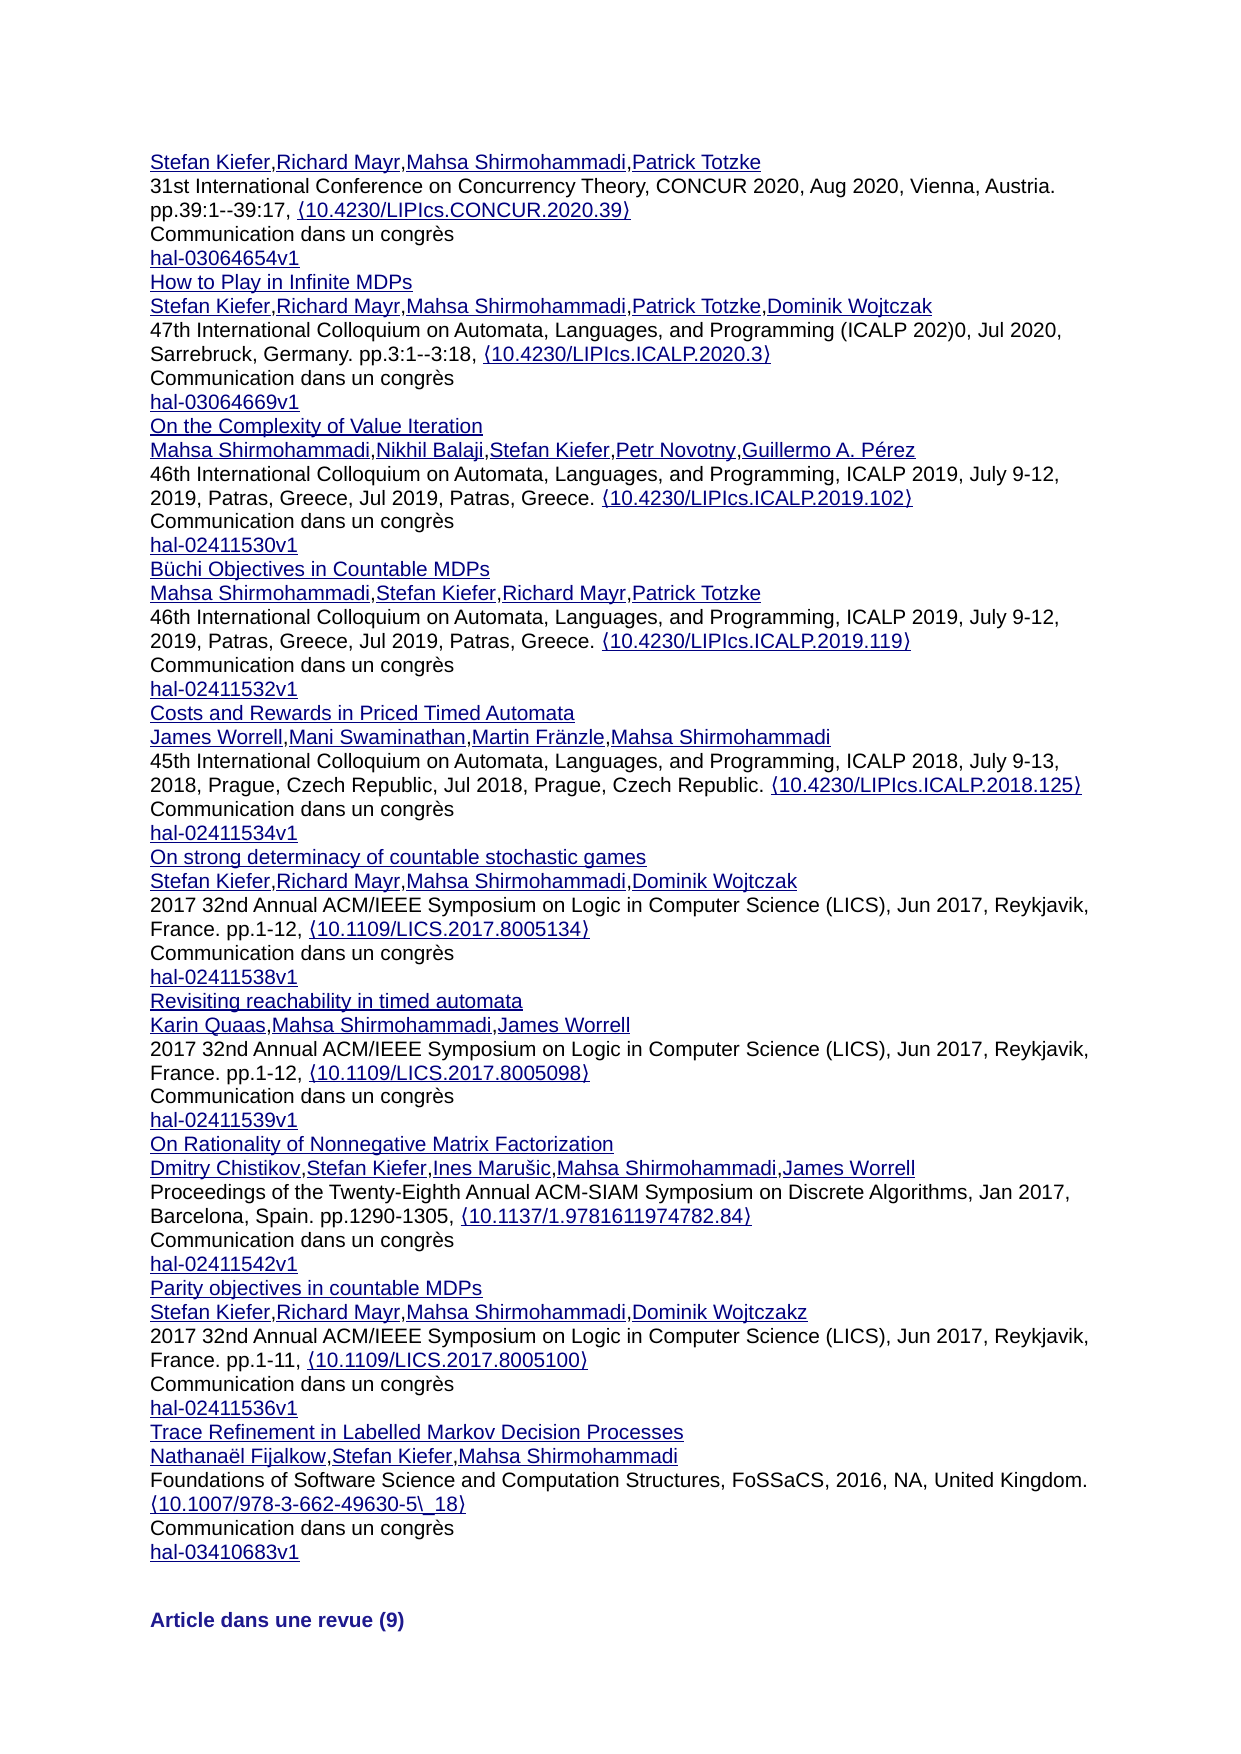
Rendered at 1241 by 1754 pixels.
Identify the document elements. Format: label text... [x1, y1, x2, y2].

table_cell How to Play in Infinite MDPs Stefan Kiefer,Richard Mayr,Mahsa Shirmohammadi,Patrick Totzke,Dominik Wojtczak 47th International Colloquium on Automata, Languages, and Programming (ICALP 202)0, Jul 2020, Sarrebruck, Germany. pp.3:1--3:18, ⟨10.4230/LIPIcs.ICALP.2020.3⟩ Communication dans un congrès hal-03064669v1 [150, 270, 1090, 413]
table_cell On the Complexity of Value Iteration Mahsa Shirmohammadi,Nikhil Balaji,Stefan Kiefer,Petr Novotny,Guillermo A. Pérez 46th International Colloquium on Automata, Languages, and Programming, ICALP 2019, July 9-12, 2019, Patras, Greece, Jul 2019, Patras, Greece. ⟨10.4230/LIPIcs.ICALP.2019.102⟩ Communication dans un congrès hal-02411530v1 [150, 414, 1090, 557]
table_cell Costs and Rewards in Priced Timed Automata James Worrell,Mani Swaminathan,Martin Fränzle,Mahsa Shirmohammadi 45th International Colloquium on Automata, Languages, and Programming, ICALP 2018, July 9-13, 2018, Prague, Czech Republic, Jul 2018, Prague, Czech Republic. ⟨10.4230/LIPIcs.ICALP.2018.125⟩ Communication dans un congrès hal-02411534v1 [150, 701, 1090, 845]
table_cell Revisiting reachability in timed automata Karin Quaas,Mahsa Shirmohammadi,James Worrell 2017 32nd Annual ACM/IEEE Symposium on Logic in Computer Science (LICS), Jun 2017, Reykjavik, France. pp.1-12, ⟨10.1109/LICS.2017.8005098⟩ Communication dans un congrès hal-02411539v1 [150, 989, 1090, 1132]
table_cell On strong determinacy of countable stochastic games Stefan Kiefer,Richard Mayr,Mahsa Shirmohammadi,Dominik Wojtczak 2017 32nd Annual ACM/IEEE Symposium on Logic in Computer Science (LICS), Jun 2017, Reykjavik, France. pp.1-12, ⟨10.1109/LICS.2017.8005134⟩ Communication dans un congrès hal-02411538v1 [150, 845, 1090, 988]
table_cell Büchi Objectives in Countable MDPs Mahsa Shirmohammadi,Stefan Kiefer,Richard Mayr,Patrick Totzke 46th International Colloquium on Automata, Languages, and Programming, ICALP 2019, July 9-12, 2019, Patras, Greece, Jul 2019, Patras, Greece. ⟨10.4230/LIPIcs.ICALP.2019.119⟩ Communication dans un congrès hal-02411532v1 [150, 557, 1090, 701]
table_cell Trace Refinement in Labelled Markov Decision Processes Nathanaël Fijalkow,Stefan Kiefer,Mahsa Shirmohammadi Foundations of Software Science and Computation Structures, FoSSaCS, 2016, NA, United Kingdom. ⟨10.1007/978-3-662-49630-5\_18⟩ Communication dans un congrès hal-03410683v1 [150, 1420, 1090, 1563]
subtitle Article dans une revue (9) [150, 1608, 1090, 1632]
table_cell Stefan Kiefer,Richard Mayr,Mahsa Shirmohammadi,Patrick Totzke 31st International Conference on Concurrency Theory, CONCUR 2020, Aug 2020, Vienna, Austria. pp.39:1--39:17, ⟨10.4230/LIPIcs.CONCUR.2020.39⟩ Communication dans un congrès hal-03064654v1 [150, 150, 1090, 270]
table_cell Parity objectives in countable MDPs Stefan Kiefer,Richard Mayr,Mahsa Shirmohammadi,Dominik Wojtczakz 2017 32nd Annual ACM/IEEE Symposium on Logic in Computer Science (LICS), Jun 2017, Reykjavik, France. pp.1-11, ⟨10.1109/LICS.2017.8005100⟩ Communication dans un congrès hal-02411536v1 [150, 1276, 1090, 1420]
table_cell On Rationality of Nonnegative Matrix Factorization Dmitry Chistikov,Stefan Kiefer,Ines Marušic,Mahsa Shirmohammadi,James Worrell Proceedings of the Twenty-Eighth Annual ACM-SIAM Symposium on Discrete Algorithms, Jan 2017, Barcelona, Spain. pp.1290-1305, ⟨10.1137/1.9781611974782.84⟩ Communication dans un congrès hal-02411542v1 [150, 1132, 1090, 1276]
